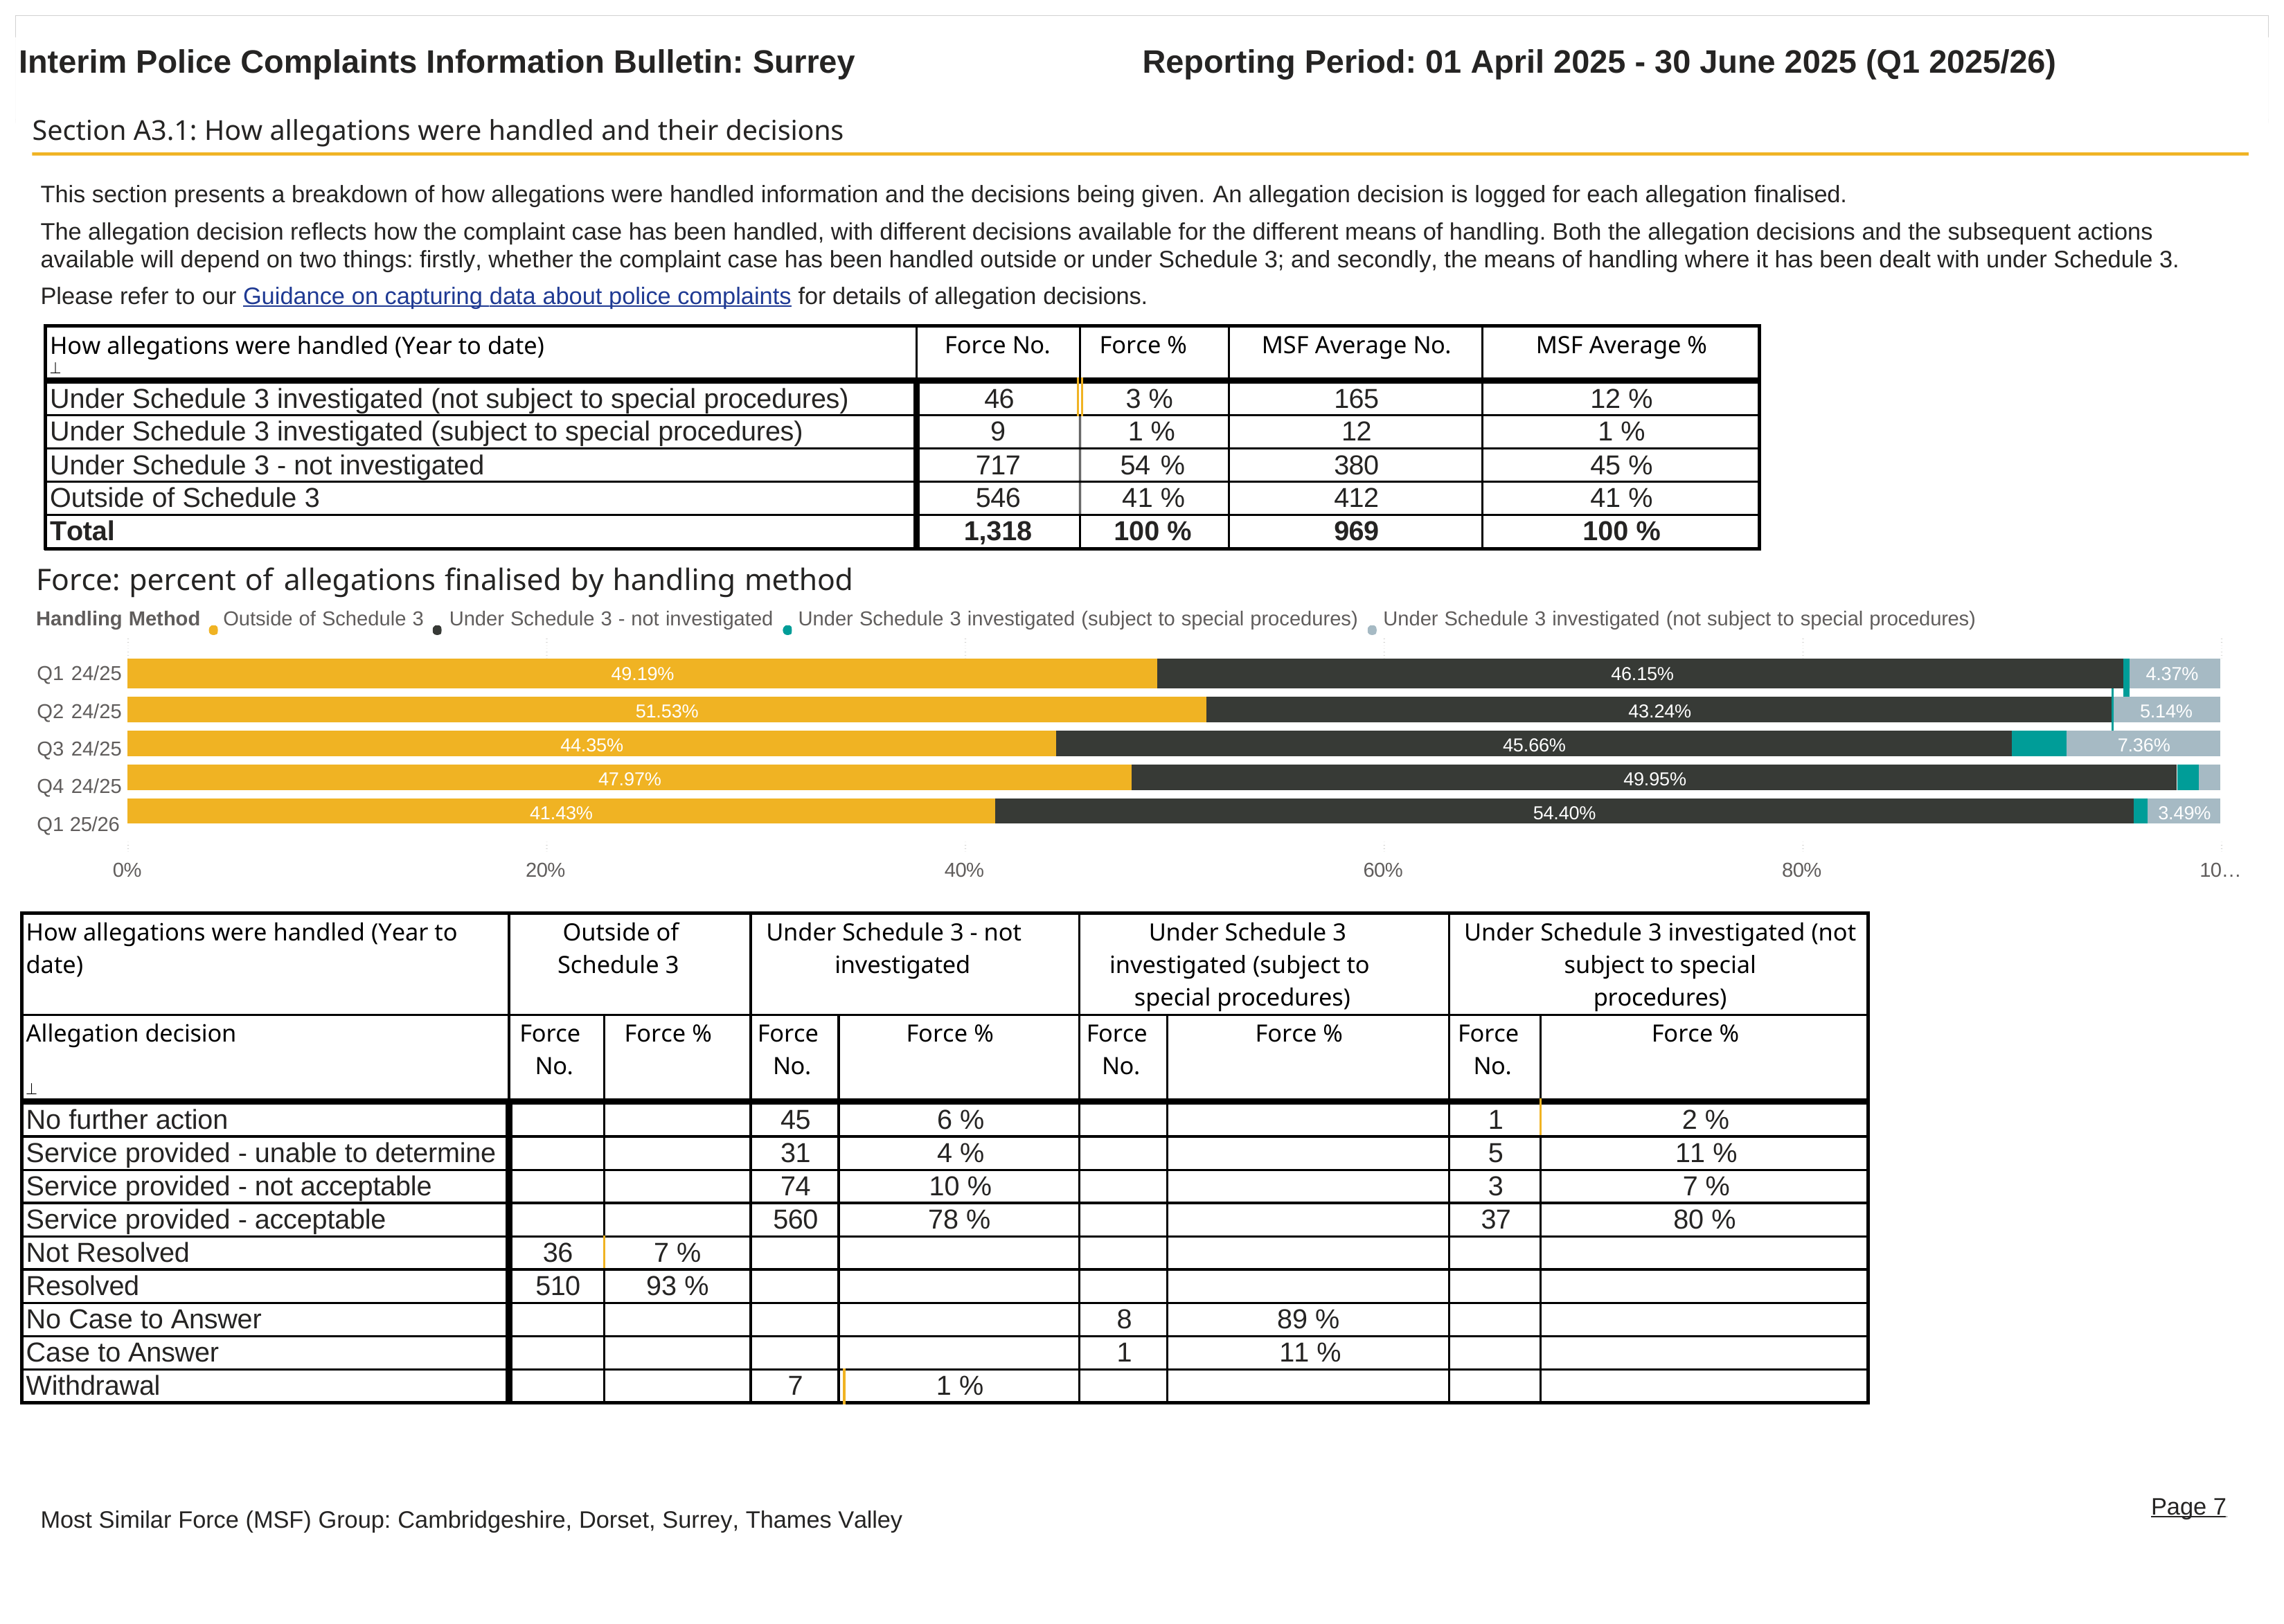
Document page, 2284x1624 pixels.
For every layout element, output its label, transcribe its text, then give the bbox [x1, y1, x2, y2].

table_cell [2012, 731, 2067, 756]
table_cell 45.66% [1056, 731, 2012, 756]
table_cell 5.14% [2114, 697, 2220, 722]
table_header 46.15% [1157, 659, 2123, 688]
table_cell 43.24% [1206, 697, 2112, 722]
table_header 4.37% [2130, 659, 2220, 688]
table_cell 54.40% [995, 798, 2134, 823]
text Q1 24/25 Q2 24/25 Q3 24/25 Q4 24/25 Q1 25/26 [123, 659, 2225, 840]
table_cell 3.49% [2148, 798, 2220, 823]
table_cell [2199, 765, 2220, 790]
table_cell 7.36% [2067, 731, 2220, 756]
table_cell 51.53% [127, 697, 1206, 722]
table_cell [2177, 765, 2199, 790]
table_cell [2134, 798, 2148, 823]
table_cell 41.43% [127, 798, 995, 823]
table_header 49.19% [127, 659, 1157, 688]
table_cell 44.35% [127, 731, 1056, 756]
table_cell 47.97% [127, 765, 1132, 790]
table_cell 49.95% [1132, 765, 2177, 790]
